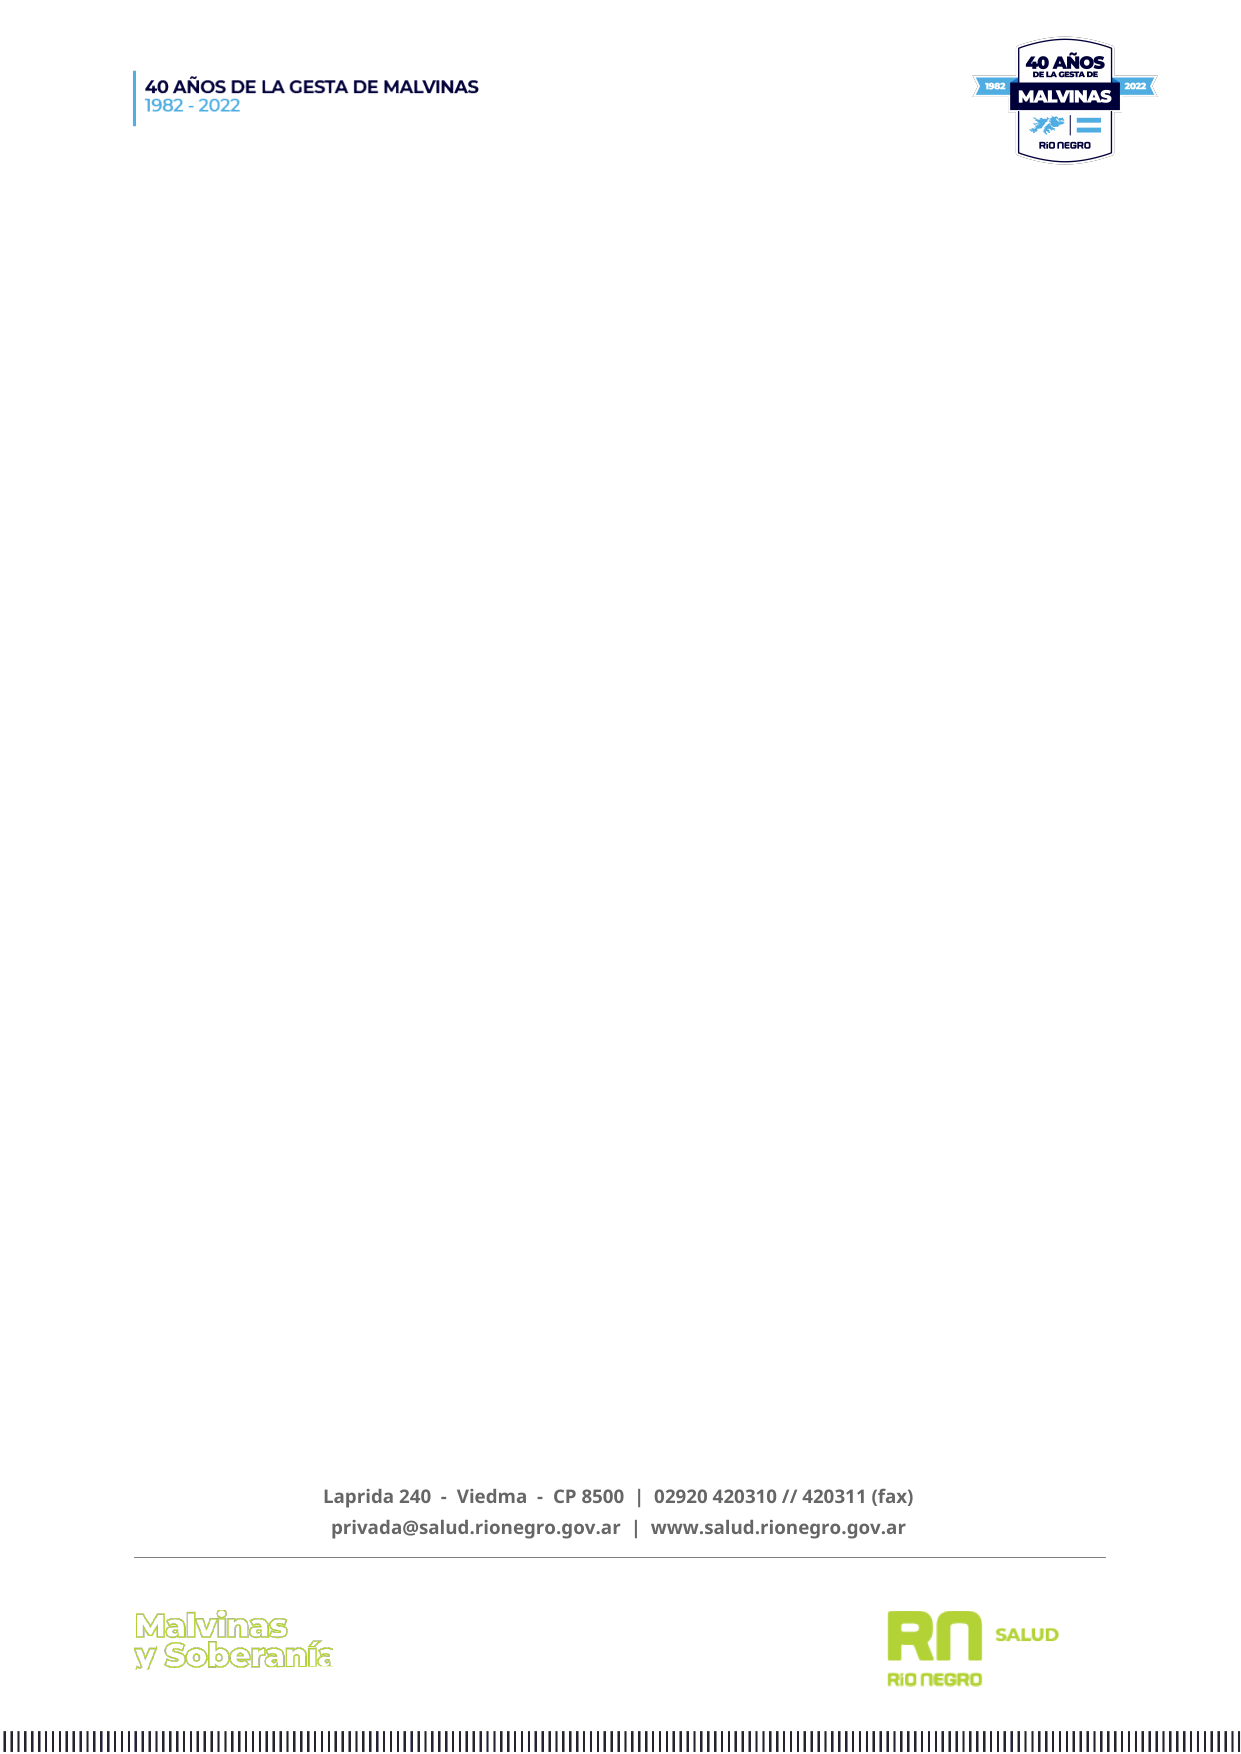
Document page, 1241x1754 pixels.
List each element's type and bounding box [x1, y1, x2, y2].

picture [139, 1610, 338, 1674]
picture [132, 70, 479, 127]
picture [887, 1611, 1060, 1687]
picture [0, 1731, 1241, 1752]
